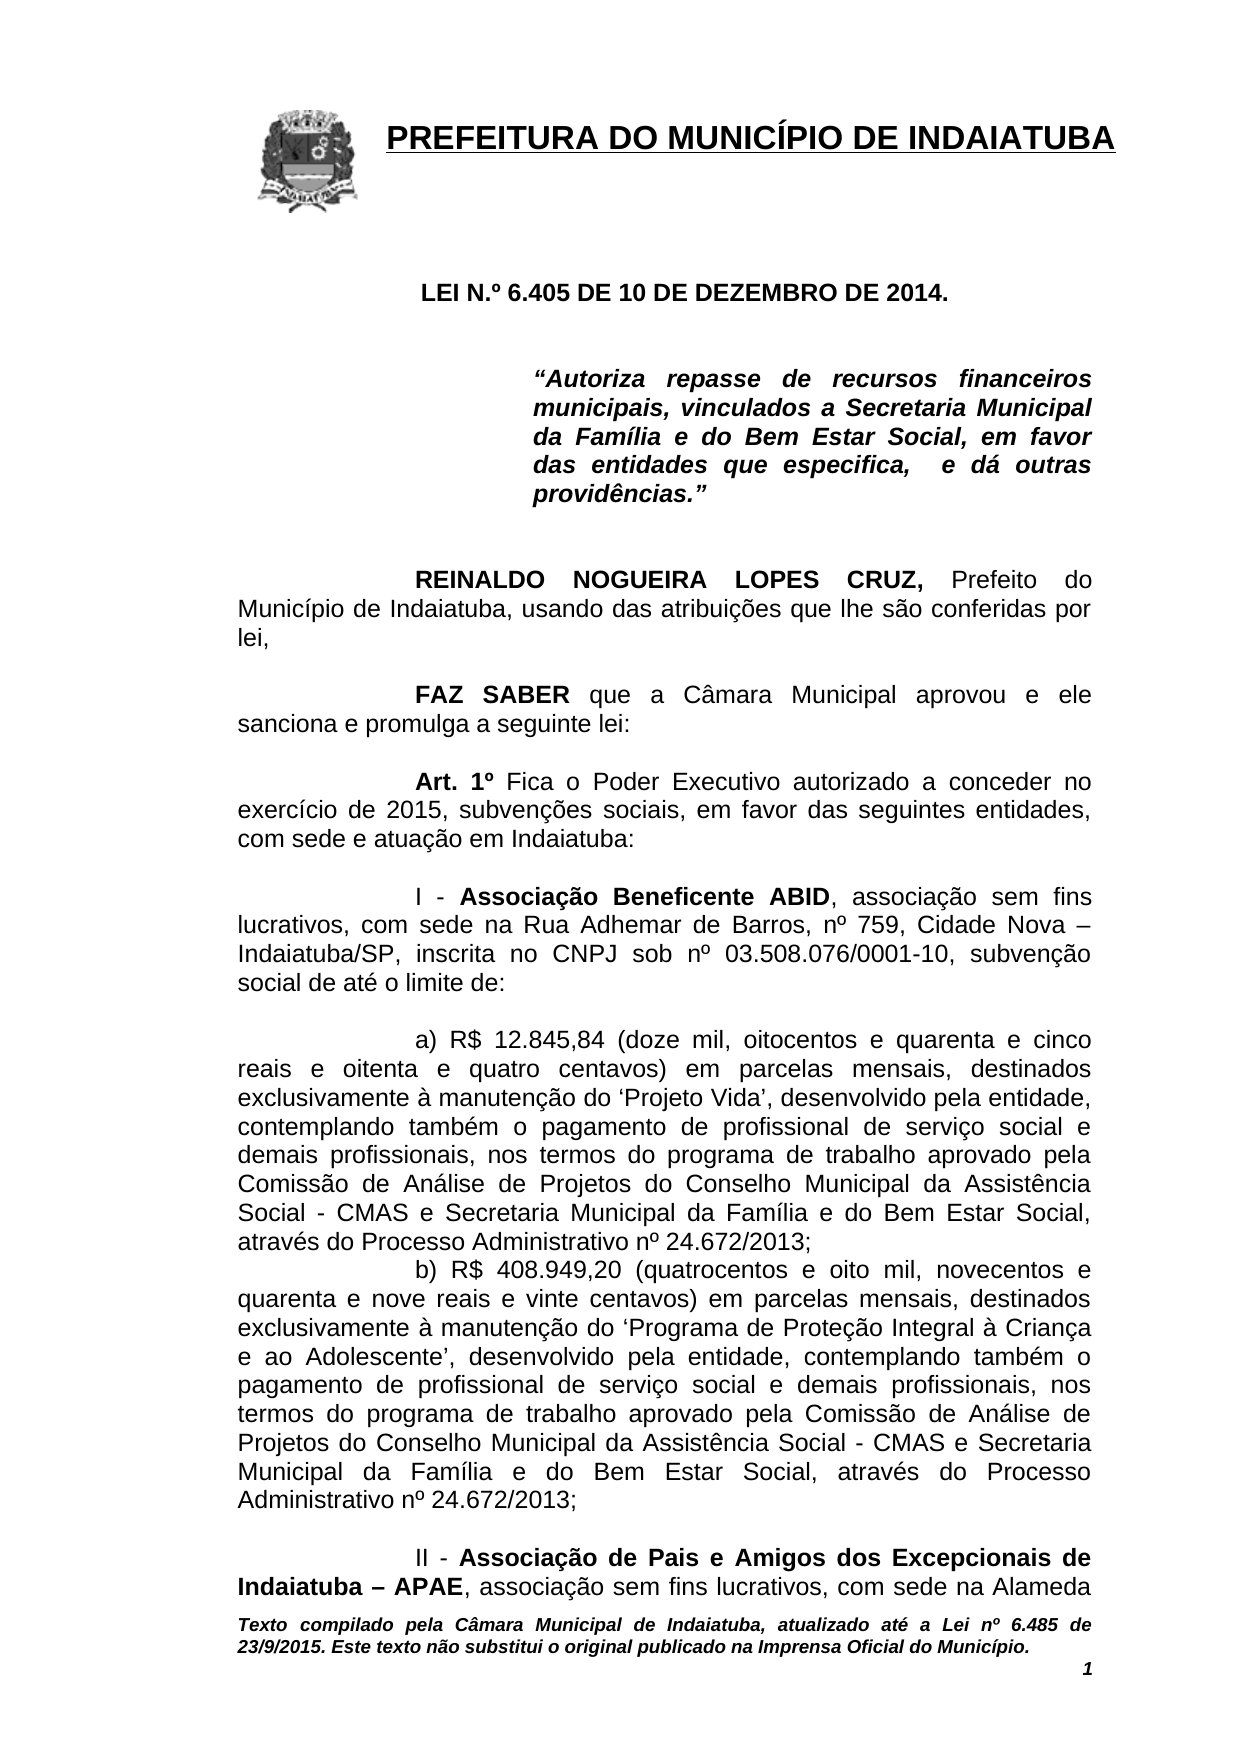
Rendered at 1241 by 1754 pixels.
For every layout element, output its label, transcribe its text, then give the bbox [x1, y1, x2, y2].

text a) R$ 12.845,84 (doze mil, oitocentos e quarenta e cinco reais e oitenta e quatro centavos) em parcelas mensais, destinados exclusivamente à manutenção do ‘Projeto Vida’, desenvolvido pela entidade, contemplando também o pagamento de profissional de serviço social e demais profissionais, nos termos do programa de trabalho aprovado pela Comissão de Análise de Projetos do Conselho Municipal da Assistência Social - CMAS e Secretaria Municipal da Família e do Bem Estar Social, através do Processo Administrativo nº 24.672/2013; [237, 1025, 1092, 1255]
text b) R$ 408.949,20 (quatrocentos e oito mil, novecentos e quarenta e nove reais e vinte centavos) em parcelas mensais, destinados exclusivamente à manutenção do ‘Programa de Proteção Integral à Criança e ao Adolescente’, desenvolvido pela entidade, contemplando também o pagamento de profissional de serviço social e demais profissionais, nos termos do programa de trabalho aprovado pela Comissão de Análise de Projetos do Conselho Municipal da Assistência Social - CMAS e Secretaria Municipal da Família e do Bem Estar Social, através do Processo Administrativo nº 24.672/2013; [237, 1255, 1092, 1514]
text FAZ SABER que a Câmara Municipal aprovou e ele sanciona e promulga a seguinte lei: [237, 680, 1092, 738]
text Art. 1º Fica o Poder Executivo autorizado a conceder no exercício de 2015, subvenções sociais, em favor das seguintes entidades, com sede e atuação em Indaiatuba: [237, 767, 1092, 853]
text I - Associação Beneficente ABID, associação sem fins lucrativos, com sede na Rua Adhemar de Barros, nº 759, Cidade Nova – Indaiatuba/SP, inscrita no CNPJ sob nº 03.508.076/0001-10, subvenção social de até o limite de: [237, 882, 1092, 997]
text LEI N.º 6.405 DE 10 DE DEZEMBRO DE 2014. [237, 278, 1092, 307]
text II - Associação de Pais e Amigos dos Excepcionais de Indaiatuba – APAE, associação sem fins lucrativos, com sede na Alameda [237, 1543, 1092, 1600]
text REINALDO NOGUEIRA LOPES CRUZ, Prefeito do Município de Indaiatuba, usando das atribuições que lhe são conferidas por lei, [237, 565, 1092, 652]
text “Autoriza repasse de recursos financeiros municipais, vinculados a Secretaria Municipal da Família e do Bem Estar Social, em favor das entidades que especifica, e dá outras providências.” [533, 364, 1092, 508]
